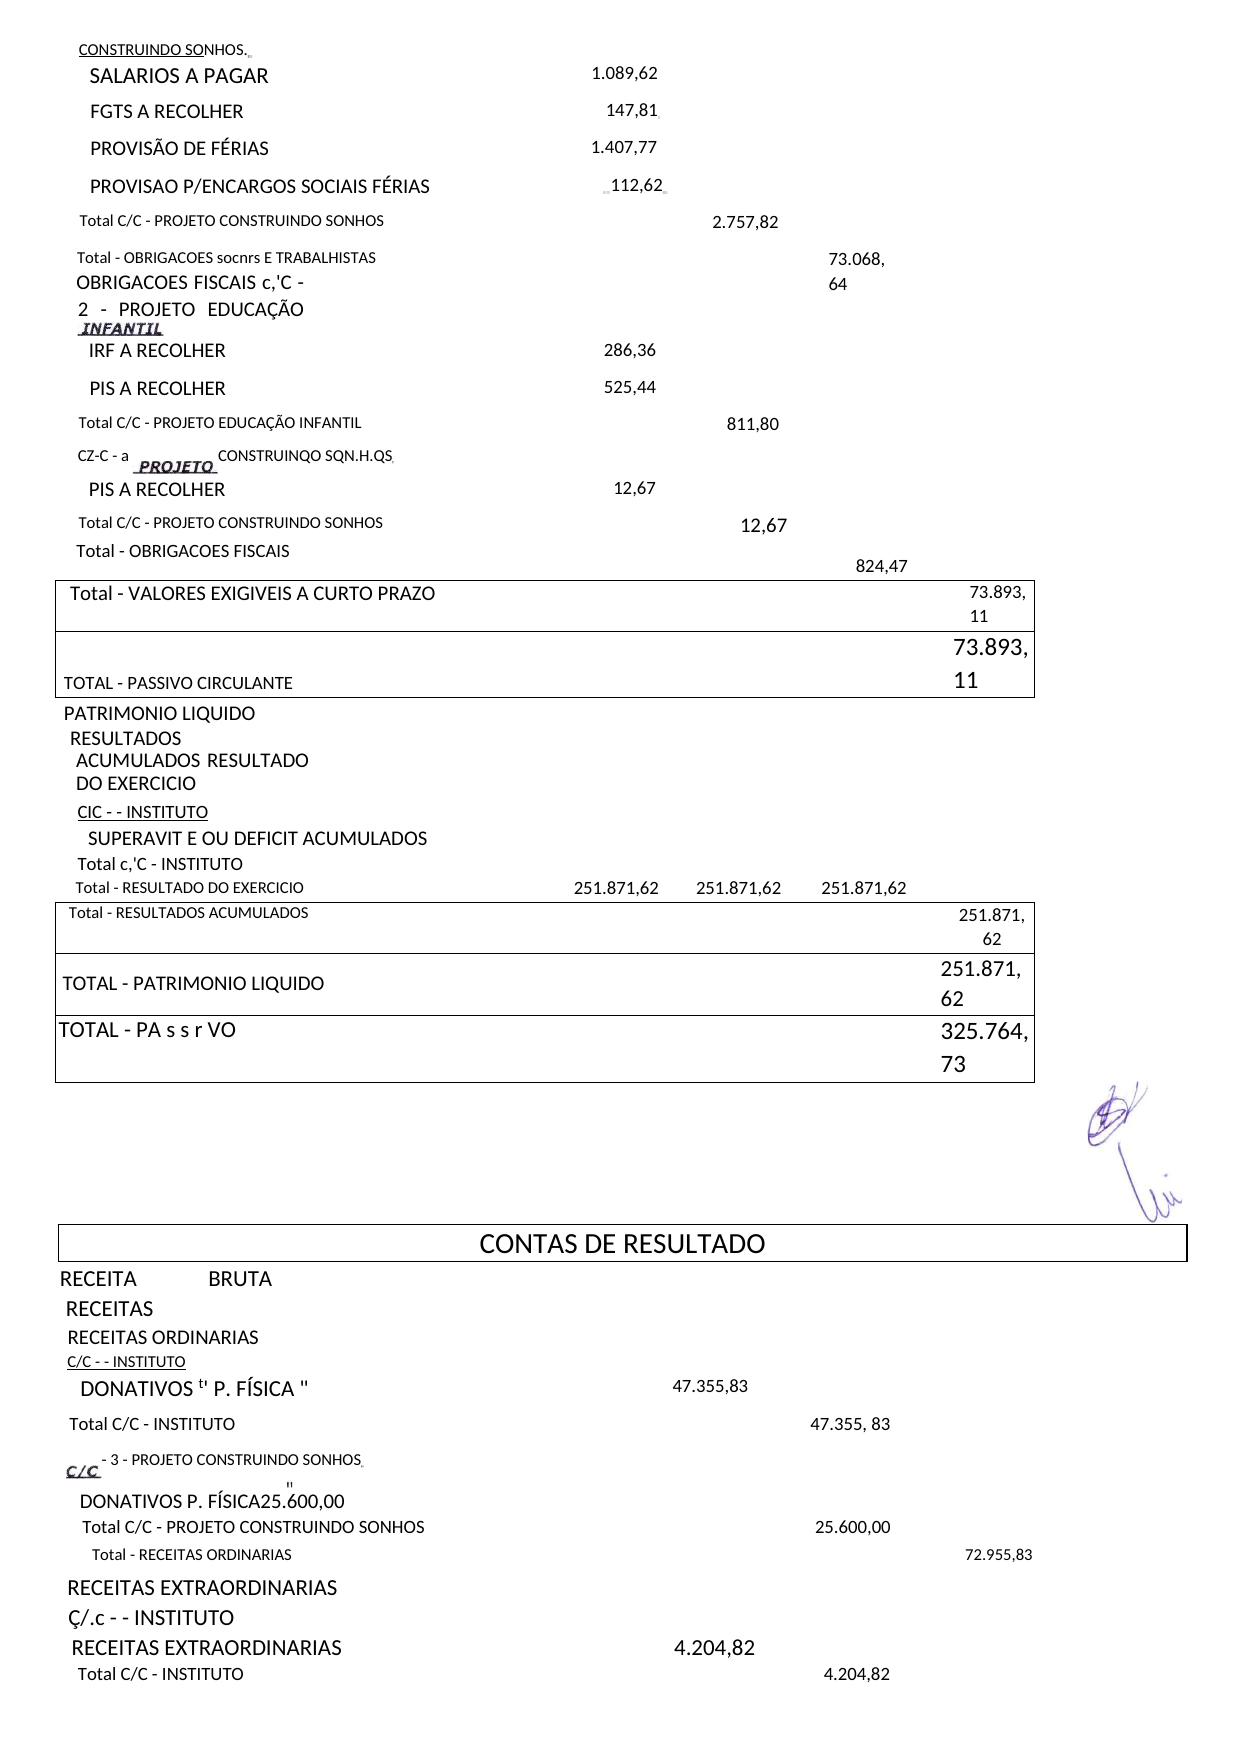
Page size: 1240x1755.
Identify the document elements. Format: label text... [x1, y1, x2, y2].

table_cell [574, 903, 696, 953]
table_cell [940, 513, 1034, 580]
table_cell [894, 412, 940, 475]
table_cell [692, 475, 817, 513]
table_cell 325.764,73 [940, 1016, 1034, 1081]
table_cell [692, 98, 817, 135]
table_cell [817, 98, 893, 135]
table_cell 1.089,62 [569, 60, 692, 98]
table_cell [940, 38, 1034, 60]
table_cell [56, 210, 66, 247]
table_cell 73.893,11 [940, 632, 1034, 697]
table_cell [696, 581, 821, 631]
table_cell Total - VALORES EXIGIVEIS A CURTO PRAZO [56, 581, 573, 631]
table_cell Total - RESULTADOS ACUMULADOS [56, 903, 573, 953]
table_cell 73.068, 64 [817, 247, 893, 337]
table_cell [56, 172, 66, 209]
table_cell [821, 632, 940, 697]
table_cell Total C/C - PROJETO CONSTRUINDO SONHOS [66, 210, 569, 247]
table_cell 286,36 [569, 337, 692, 374]
table_cell [692, 38, 817, 60]
table_cell [696, 632, 821, 697]
table_cell PATRIMONIO LIQUIDO RESULTADOS ACUMULADOS RESULTADO DO EXERCICIO CIC - - INSTITUTO SUPERAVIT E OU DEFICIT ACUMULADOS Total c,'C - INSTITUTO Total - RESULTADO DO EXERCICIO [56, 698, 573, 902]
table_cell [574, 954, 696, 1015]
table_cell 824,47 [821, 513, 940, 580]
table_cell [569, 412, 692, 475]
table_cell [56, 38, 66, 60]
table_cell [940, 210, 1034, 247]
table_cell 2.757,82 [692, 210, 817, 247]
table_cell 12,67 [696, 513, 821, 580]
table_cell [894, 375, 940, 412]
table_cell [817, 38, 893, 60]
table_cell [569, 210, 692, 247]
table_cell 47.355, 83 [796, 1411, 890, 1449]
text RECEITAS EXTRAORDINARIAS [67, 1573, 1188, 1601]
table_cell [821, 903, 940, 953]
table_cell [940, 135, 1034, 172]
table_header [796, 1373, 890, 1411]
table_cell [692, 375, 817, 412]
table_cell [574, 1016, 696, 1081]
table_cell [56, 98, 66, 135]
table_cell [894, 38, 940, 60]
table_cell [56, 375, 66, 412]
table_cell [940, 60, 1034, 98]
text - 3 - PROJETO CONSTRUINDO SONHOS [66, 1449, 1188, 1479]
table_cell [56, 412, 66, 475]
table_cell [692, 172, 817, 209]
table_cell [56, 247, 66, 337]
table_cell 147,81 [569, 98, 692, 135]
table_cell [821, 581, 940, 631]
table_cell [817, 210, 893, 247]
table_cell Total C/C - PROJETO CONSTRUINDO SONHOS Total - OBRIGACOES FISCAIS [56, 513, 573, 580]
table_cell 251.871,62 [821, 698, 940, 902]
table_cell [894, 475, 940, 513]
table_cell [56, 475, 66, 513]
table_cell PIS A RECOLHER [66, 375, 569, 412]
table_cell [590, 1411, 796, 1449]
table_cell Total C/C - INSTITUTO [69, 1411, 590, 1449]
table_cell [696, 903, 821, 953]
table_cell [894, 337, 940, 374]
table_cell FGTS A RECOLHER [66, 98, 569, 135]
table_cell [817, 337, 893, 374]
table_cell TOTAL - PA s s r VO [56, 1016, 573, 1081]
table_cell 251.871,62 [940, 903, 1034, 953]
text Ç/.c - - INSTITUTO [68, 1603, 1188, 1631]
table_cell [894, 210, 940, 247]
table_cell [56, 60, 66, 98]
table_cell 112,62 [569, 172, 692, 209]
table_cell TOTAL - PASSIVO CIRCULANTE [56, 632, 573, 697]
table_header 47.355,83 [590, 1373, 796, 1411]
table_cell [940, 337, 1034, 374]
table_cell 12,67 [569, 475, 692, 513]
table_cell [692, 60, 817, 98]
table_cell [569, 38, 692, 60]
table_cell [940, 172, 1034, 209]
table_cell [821, 954, 940, 1015]
table_cell [940, 475, 1034, 513]
table_cell Total C/C - PROJETO EDUCAÇÃO INFANTIL CZ-C - a CONSTRUINQO SQN.H.QS [66, 412, 569, 475]
table_cell [696, 1016, 821, 1081]
table_cell [569, 247, 692, 337]
table_cell 73.893,11 [940, 581, 1034, 631]
table_cell [817, 60, 893, 98]
table_cell [574, 632, 696, 697]
table_cell [817, 172, 893, 209]
table_cell [940, 375, 1034, 412]
table_cell PROVISÃO DE FÉRIAS [66, 135, 569, 172]
text RECEITA BRUTA RECEITAS [59, 1264, 272, 1322]
text Total C/C - PROJETO CONSTRUINDO SONHOS 25.600,00 [46, 1516, 1188, 1538]
table_cell 251.871,62 [696, 698, 821, 902]
table_cell [940, 247, 1034, 337]
table_cell 1.407,77 [569, 135, 692, 172]
table_cell [574, 513, 696, 580]
table_cell 251.871,62 [940, 954, 1034, 1015]
table_cell [940, 98, 1034, 135]
table_cell 251.871,62 [574, 698, 696, 902]
table_cell [692, 337, 817, 374]
table_cell [894, 98, 940, 135]
table_cell [696, 954, 821, 1015]
table_cell Total - OBRIGACOES socnrs E TRABALHISTAS OBRIGACOES FISCAIS c,'C - 2 - PROJETO EDUCAÇÃO [66, 247, 569, 337]
table_cell [894, 60, 940, 98]
table_cell [821, 1016, 940, 1081]
table_cell [817, 412, 893, 475]
table_cell [56, 135, 66, 172]
table_cell PROVISAO P/ENCARGOS SOCIAIS FÉRIAS [66, 172, 569, 209]
table_header DONATIVOS t' P. FÍSICA " [69, 1373, 590, 1411]
table_cell IRF A RECOLHER [66, 337, 569, 374]
table_cell [894, 135, 940, 172]
text Total C/C - INSTITUTO 4.204,82 [46, 1662, 1188, 1685]
table_cell [692, 247, 817, 337]
table_cell CONSTRUINDO SONHOS. [66, 38, 569, 60]
table_cell [817, 135, 893, 172]
table_cell [894, 172, 940, 209]
text RECEITAS EXTRAORDINARIAS 4.204,82 [46, 1633, 1188, 1661]
table_cell [574, 581, 696, 631]
table_cell SALARIOS A PAGAR [66, 60, 569, 98]
table_cell 525,44 [569, 375, 692, 412]
table_cell [56, 337, 66, 374]
table_cell [817, 375, 893, 412]
table_cell PIS A RECOLHER [66, 475, 569, 513]
table_cell [940, 698, 1034, 902]
table_cell [940, 412, 1034, 475]
text CONTAS DE RESULTADO [59, 1225, 1186, 1261]
table_cell [817, 475, 893, 513]
text DONATIVOS P. FÍSICA25.600,00 [79, 1488, 1188, 1514]
text C/C - - INSTITUTO [67, 1351, 1188, 1372]
text RECEITAS ORDINARIAS [67, 1324, 1188, 1349]
text Total - RECEITAS ORDINARIAS 72.955,83 [46, 1544, 1188, 1564]
table_cell TOTAL - PATRIMONIO LIQUIDO [56, 954, 573, 1015]
table_cell [692, 135, 817, 172]
table_cell [894, 247, 940, 337]
table_cell 811,80 [692, 412, 817, 475]
